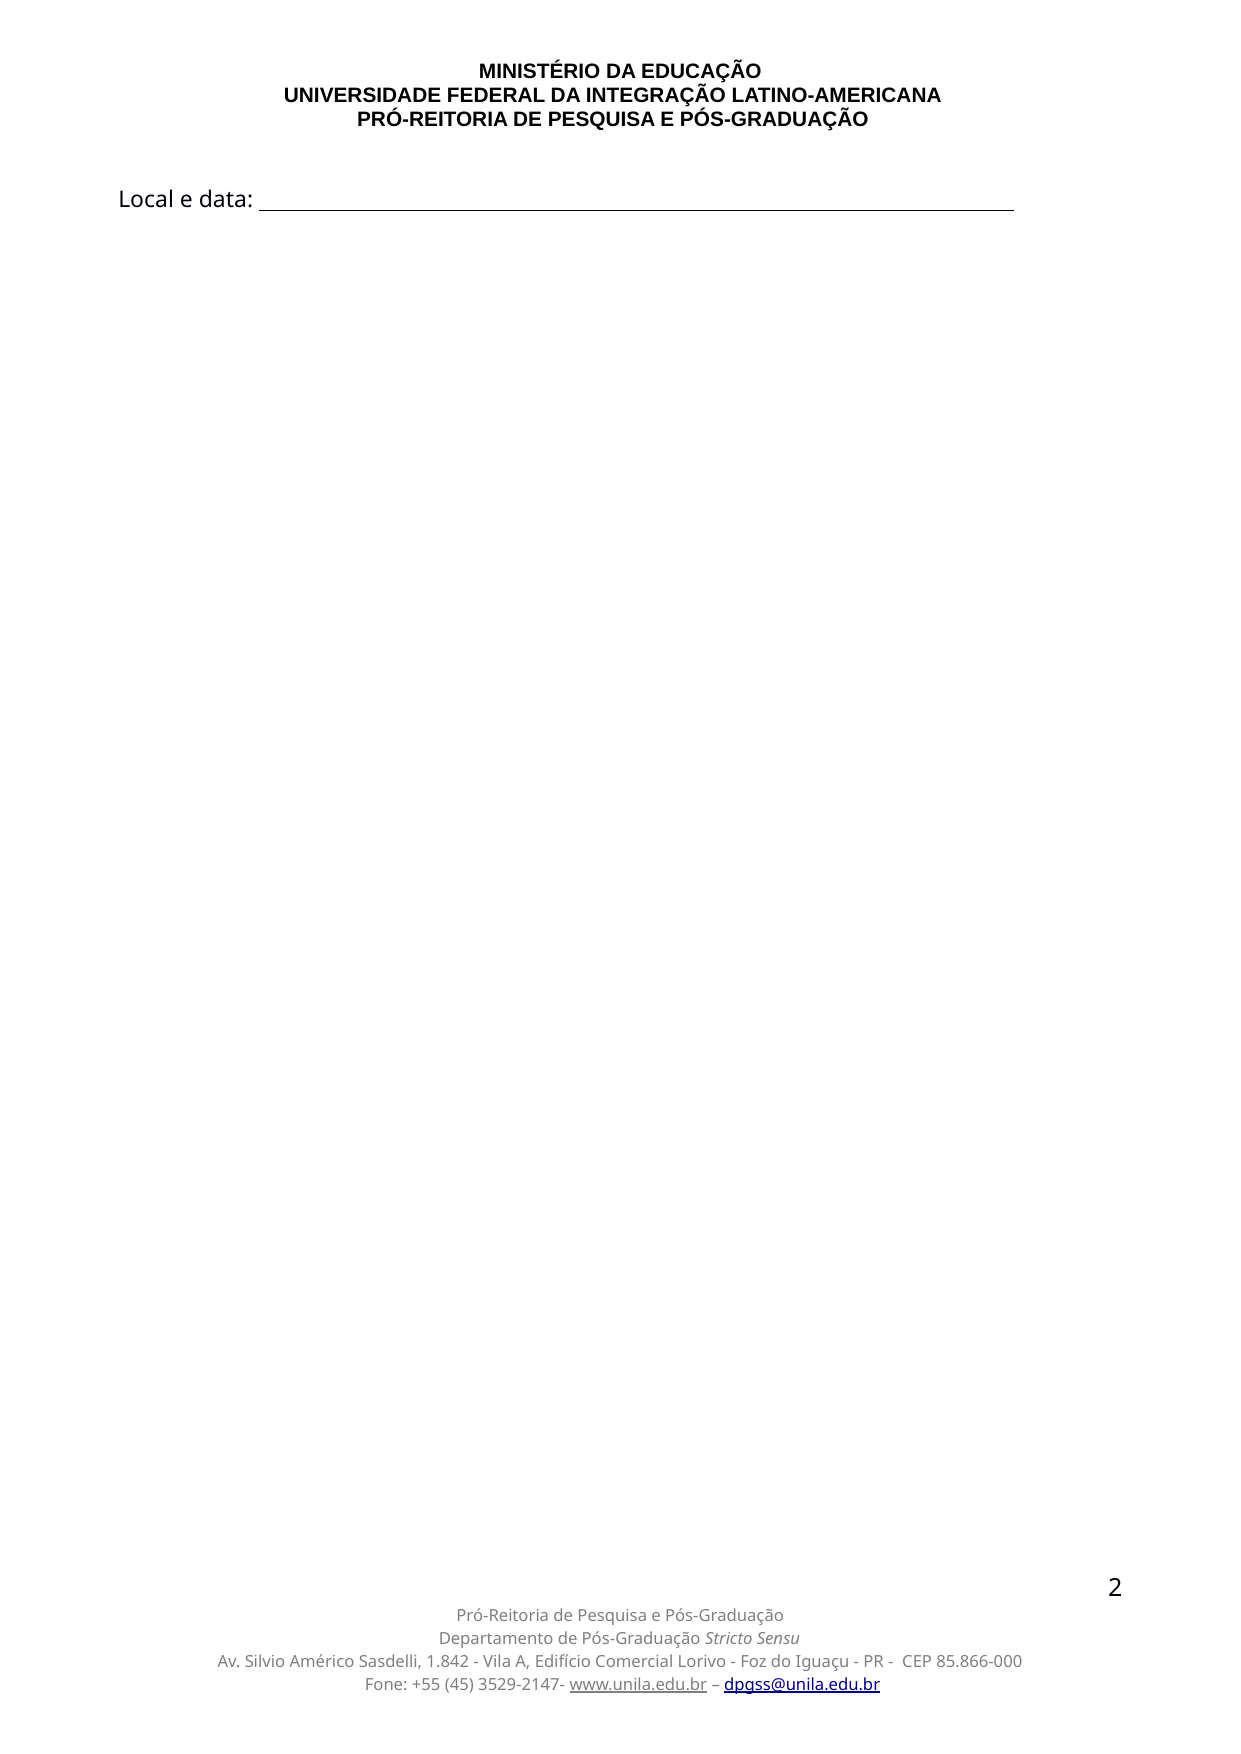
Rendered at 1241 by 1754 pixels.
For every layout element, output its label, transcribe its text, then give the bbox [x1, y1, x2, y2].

text Local e data: [118, 183, 1122, 214]
